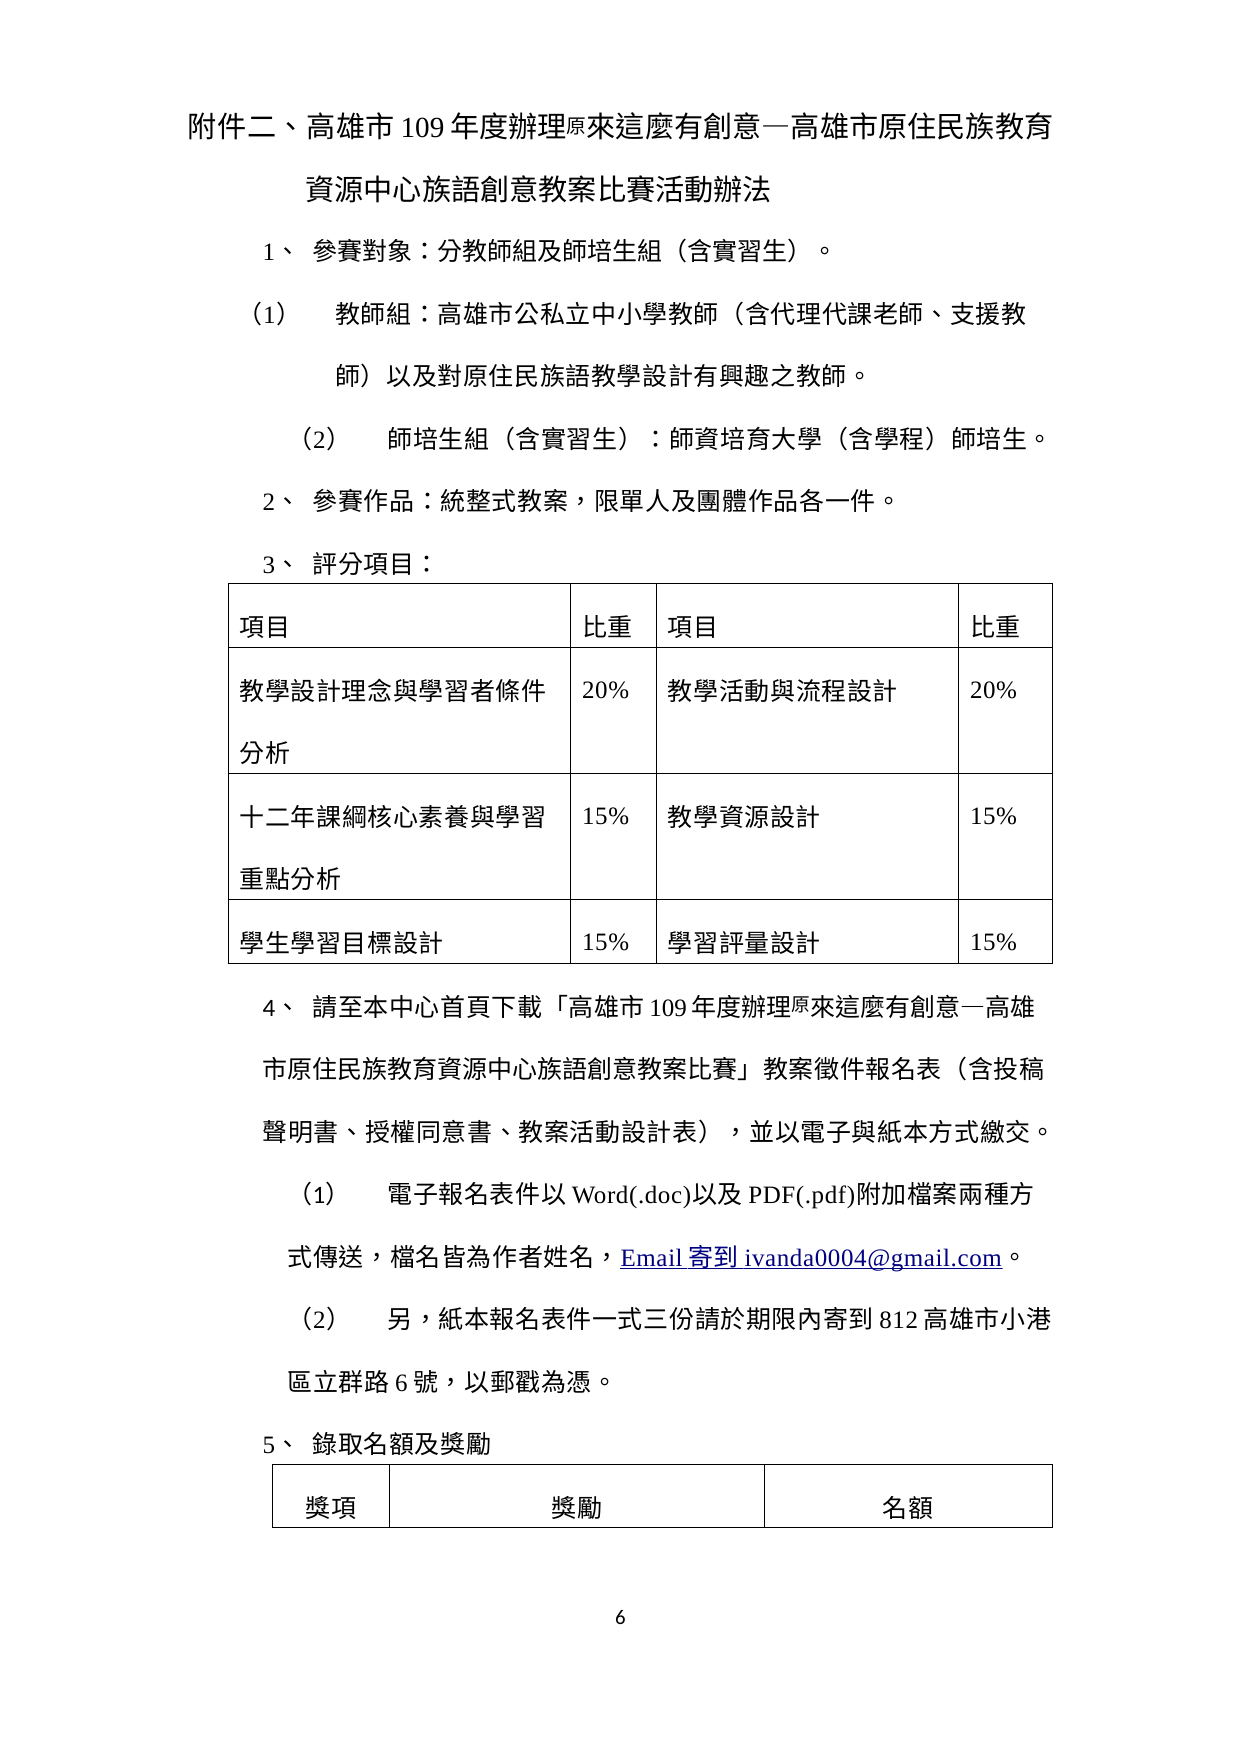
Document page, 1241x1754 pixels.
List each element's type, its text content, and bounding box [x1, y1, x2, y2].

table_cell 十二年課綱核心素養與學習重點分析 [229, 774, 570, 899]
table_header 項目 [229, 584, 570, 647]
table_cell 學生學習目標設計 [229, 900, 570, 962]
table_cell 15% [959, 900, 1052, 962]
table_cell 學習評量設計 [657, 900, 958, 962]
table_cell 15% [959, 774, 1052, 899]
table_cell 教學活動與流程設計 [657, 648, 958, 773]
table_header 獎勵 [390, 1465, 764, 1527]
table_header 比重 [571, 584, 656, 647]
table_header 比重 [959, 584, 1052, 647]
list 師培生組（含實習生）：師資培育大學（含學程）師培生。 [287, 396, 1053, 458]
list 錄取名額及獎勵 [262, 1401, 1053, 1463]
table_cell 15% [571, 774, 656, 899]
table_cell 20% [959, 648, 1052, 773]
list 教師組：高雄市公私立中小學教師（含代理代課老師、支援教師）以及對原住民族語教學設計有興趣之教師。 [237, 271, 1053, 396]
table_header 名額 [765, 1465, 1052, 1527]
list 另，紙本報名表件一式三份請於期限內寄到812高雄市小港區立群路6號，以郵戳為憑。 [287, 1276, 1053, 1401]
list 評分項目： [262, 521, 1053, 583]
list 參賽對象：分教師組及師培生組（含實習生）。 [262, 208, 1053, 271]
table_cell 教學設計理念與學習者條件分析 [229, 648, 570, 773]
list 參賽作品：統整式教案，限單人及團體作品各一件。 [262, 458, 1053, 521]
list 電子報名表件以Word(.doc)以及PDF(.pdf)附加檔案兩種方式傳送，檔名皆為作者姓名，Email寄到ivanda0004@gmail.com。 [287, 1151, 1053, 1276]
table_cell 20% [571, 648, 656, 773]
table_cell 教學資源設計 [657, 774, 958, 899]
table_header 獎項 [273, 1465, 389, 1527]
list 請至本中心首頁下載「高雄市109年度辦理原來這麼有創意—高雄市原住民族教育資源中心族語創意教案比賽」教案徵件報名表（含投稿聲明書、授權同意書、教案活動設計表），並以電子與紙本方式繳交。 [262, 964, 1053, 1151]
table_cell 15% [571, 900, 656, 962]
table_header 項目 [657, 584, 958, 647]
text 附件二、高雄市109年度辦理原來這麼有創意—高雄市原住民族教育資源中心族語創意教案比賽活動辦法 [187, 83, 1053, 208]
